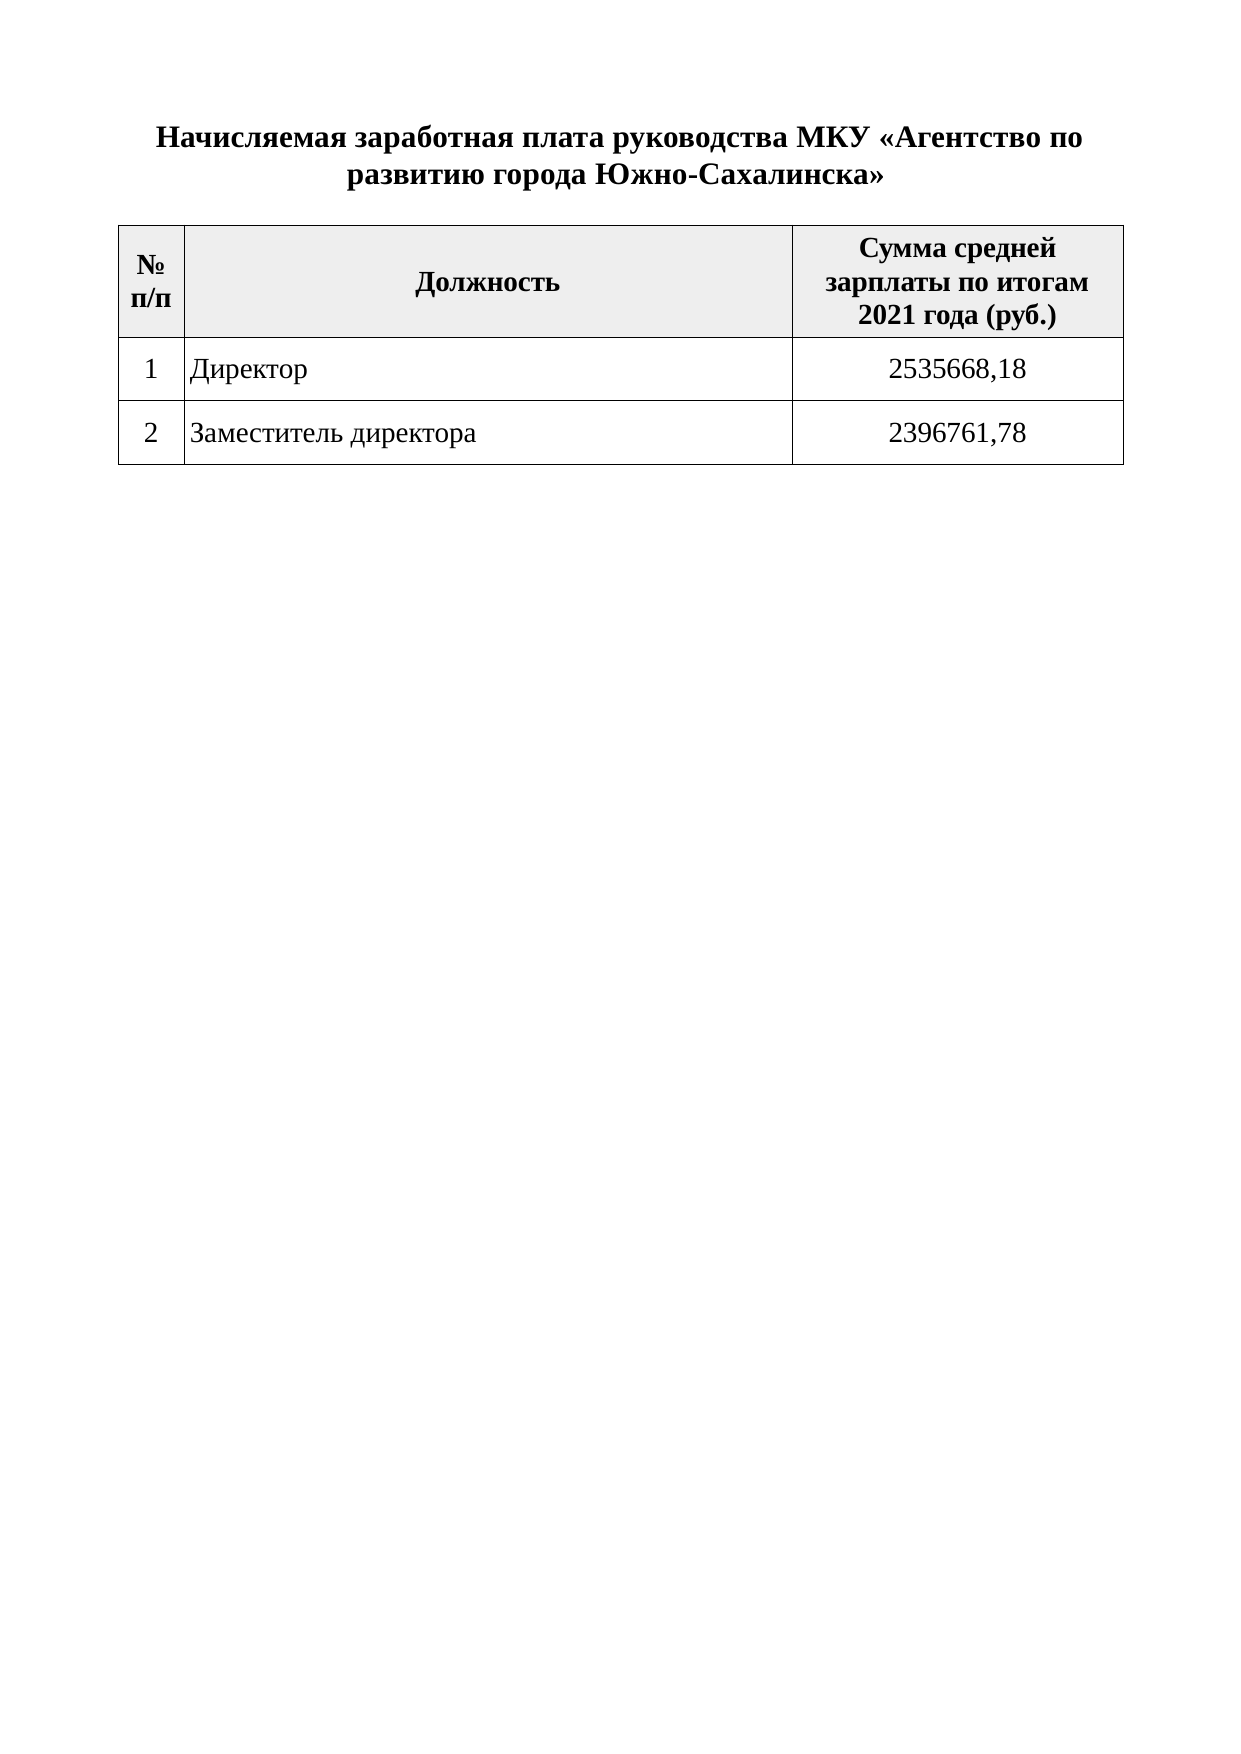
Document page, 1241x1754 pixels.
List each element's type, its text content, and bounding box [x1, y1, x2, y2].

table_cell Директор [185, 338, 792, 400]
table_header Сумма средней зарплаты по итогам 2021 года (руб.) [793, 226, 1123, 337]
text Начисляемая заработная плата руководства МКУ «Агентство по развитию города Южно-Сахалинска» [118, 118, 1122, 191]
table_header № п/п [119, 226, 184, 337]
table_cell 2 [119, 401, 184, 464]
table_cell 2535668,18 [793, 338, 1123, 400]
table_cell Заместитель директора [185, 401, 792, 464]
table_cell 2396761,78 [793, 401, 1123, 464]
table_cell 1 [119, 338, 184, 400]
table_header Должность [185, 226, 792, 337]
